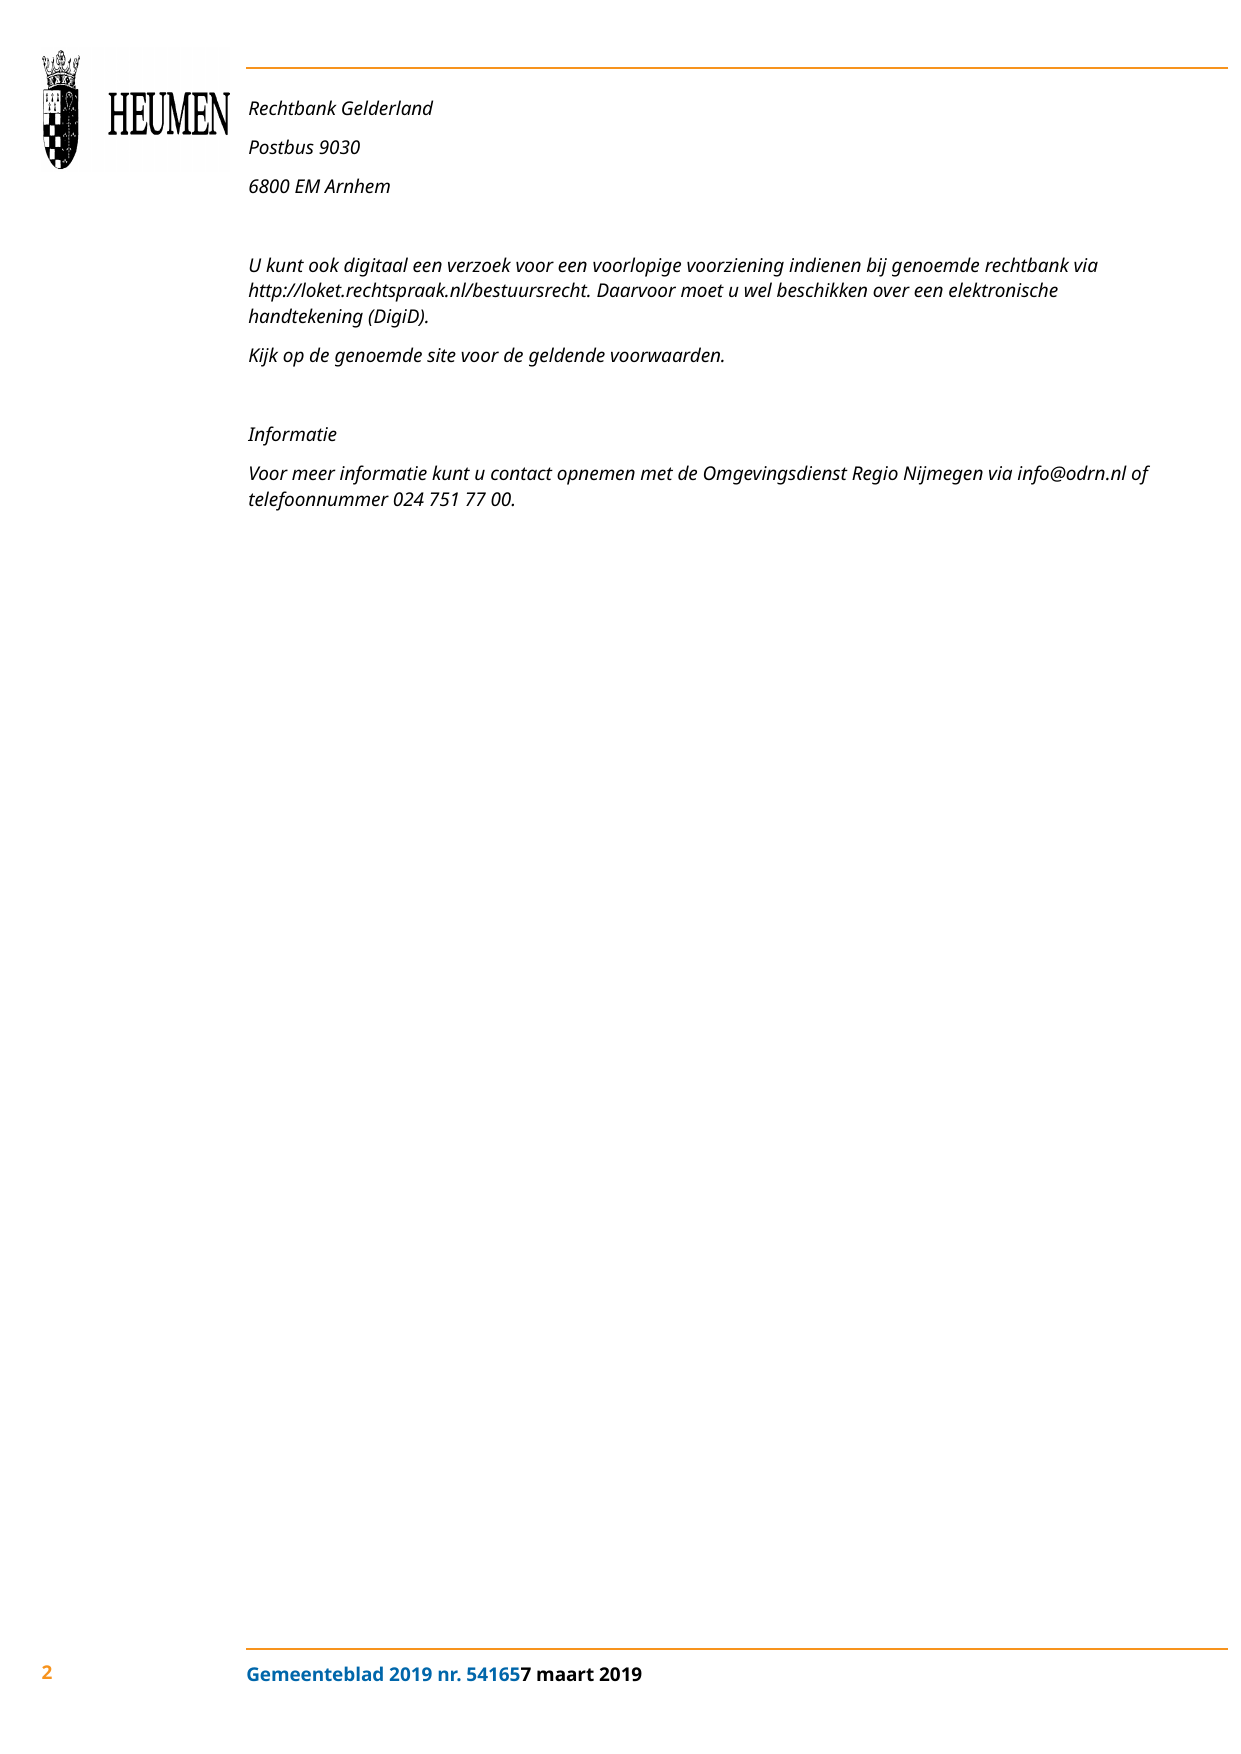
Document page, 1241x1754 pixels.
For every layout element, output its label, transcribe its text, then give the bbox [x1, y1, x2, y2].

text U kunt ook digitaal een verzoek voor een voorlopige voorziening indienen bij genoemde rechtbank via http://loket.rechtspraak.nl/bestuursrecht. Daarvoor moet u wel beschikken over een elektronische handtekening (DigiD). [248, 252, 1152, 329]
text Informatie [248, 421, 1152, 447]
picture [41, 47, 231, 172]
text Postbus 9030 [248, 134, 1152, 160]
text 6800 EM Arnhem [248, 173, 1152, 199]
text Rechtbank Gelderland [248, 95, 1152, 121]
text Voor meer informatie kunt u contact opnemen met de Omgevingsdienst Regio Nijmegen via info@odrn.nl of telefoonnummer 024 751 77 00. [248, 460, 1152, 512]
text Kijk op de genoemde site voor de geldende voorwaarden. [248, 343, 1152, 368]
